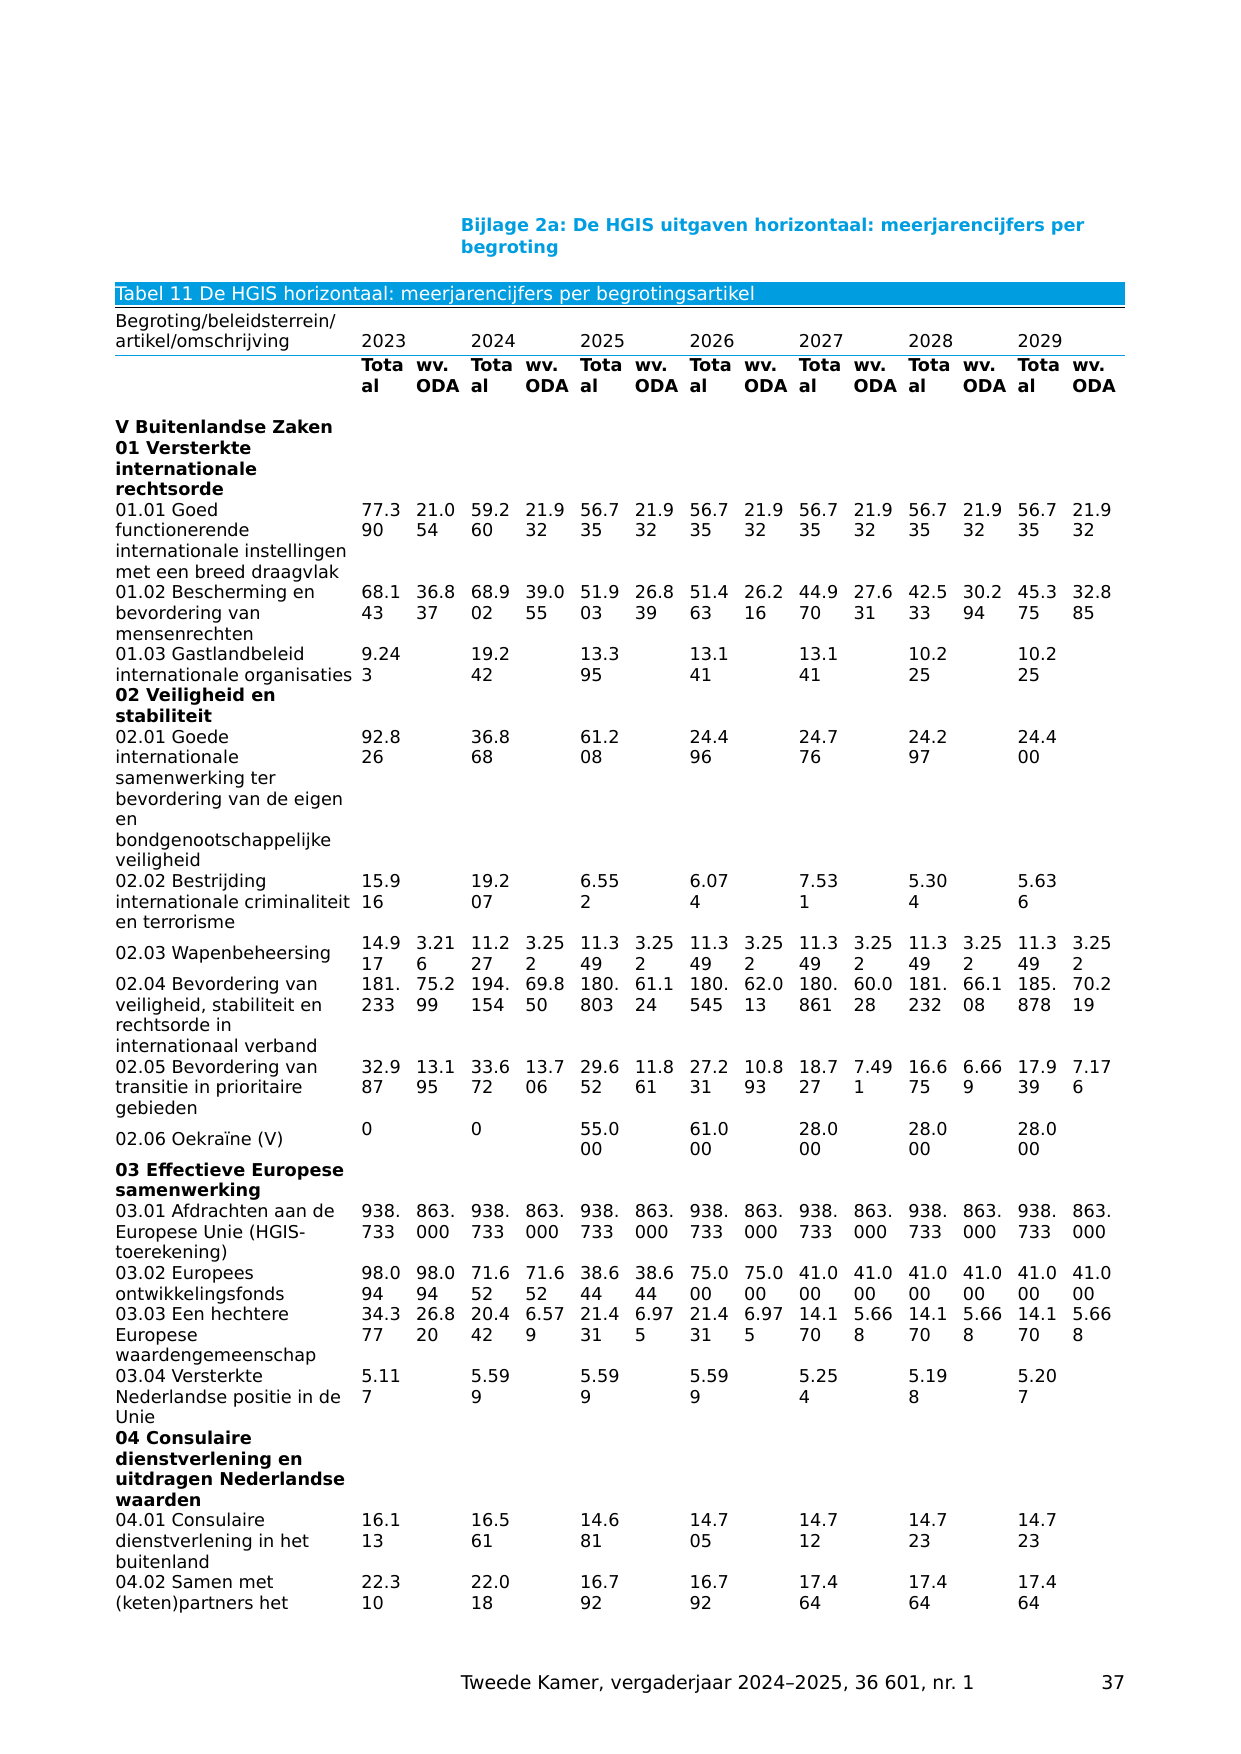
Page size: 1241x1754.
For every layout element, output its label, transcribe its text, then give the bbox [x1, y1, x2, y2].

table_cell 5.599 [468, 1366, 522, 1428]
table_cell [522, 1428, 577, 1510]
table_cell [960, 1160, 1014, 1201]
table_cell 7.491 [850, 1057, 905, 1118]
table_cell [1015, 397, 1069, 417]
table_cell [1069, 1160, 1125, 1201]
table_cell [1015, 417, 1069, 438]
table_cell [960, 1428, 1014, 1510]
table_cell [632, 1572, 686, 1613]
table_cell 04 Consulaire dienstverlening en uitdragen Nederlandse waarden [115, 1428, 358, 1510]
table_cell 5.254 [796, 1366, 850, 1428]
table_cell wv. ODA [850, 356, 905, 397]
table_cell [632, 1428, 686, 1510]
table_cell [960, 1510, 1014, 1572]
table_cell [850, 417, 905, 438]
table_cell 13.706 [522, 1057, 577, 1118]
table_cell [522, 1510, 577, 1572]
table_cell 17.464 [796, 1572, 850, 1613]
table_cell [413, 417, 468, 438]
table_cell [468, 438, 522, 500]
table_cell 0 [358, 1119, 413, 1160]
table_cell 863.000 [741, 1201, 796, 1263]
table_cell 36.837 [413, 582, 468, 644]
table_cell 61.208 [577, 727, 632, 871]
table_cell 26.820 [413, 1304, 468, 1366]
table_cell Begroting/beleidsterrein/artikel/omschrijving [115, 308, 358, 355]
table_cell [1015, 438, 1069, 500]
table_cell 180.861 [796, 974, 850, 1057]
table_cell [741, 644, 796, 685]
table_cell wv. ODA [741, 356, 796, 397]
table_cell 6.975 [741, 1304, 796, 1366]
table_cell 22.018 [468, 1572, 522, 1613]
table_cell 02.06 Oekraïne (V) [115, 1119, 358, 1160]
table_cell 11.349 [796, 933, 850, 974]
table_cell 11.349 [686, 933, 741, 974]
table_cell 03.01 Afdrachten aan de Europese Unie (HGIS-toerekening) [115, 1201, 358, 1263]
table_cell [413, 727, 468, 871]
table_cell 863.000 [960, 1201, 1014, 1263]
table_cell [413, 438, 468, 500]
table_cell [796, 1428, 850, 1510]
table_cell 17.464 [1015, 1572, 1069, 1613]
table_cell 19.207 [468, 871, 522, 933]
table_cell [413, 685, 468, 727]
table_cell 20.442 [468, 1304, 522, 1366]
table_cell [577, 1428, 632, 1510]
table_cell [1069, 1510, 1125, 1572]
table_cell 21.431 [686, 1304, 741, 1366]
table_cell [850, 1428, 905, 1510]
table_cell [741, 1366, 796, 1428]
table_cell 3.252 [741, 933, 796, 974]
table_cell 29.652 [577, 1057, 632, 1118]
table_cell 38.644 [577, 1263, 632, 1304]
table_cell 71.652 [468, 1263, 522, 1304]
table_cell 02.04 Bevordering van veiligheid, stabiliteit en rechtsorde in internationaal verband [115, 974, 358, 1057]
table_cell 863.000 [413, 1201, 468, 1263]
table_cell 15.916 [358, 871, 413, 933]
table_cell [741, 397, 796, 417]
table_cell [1069, 438, 1125, 500]
table_cell [522, 397, 577, 417]
table_cell 51.903 [577, 582, 632, 644]
table_cell 55.000 [577, 1119, 632, 1160]
table_cell [1069, 1572, 1125, 1613]
table_cell 14.723 [905, 1510, 960, 1572]
table_cell 5.668 [850, 1304, 905, 1366]
table_cell 21.932 [522, 500, 577, 582]
table_cell 42.533 [905, 582, 960, 644]
title Bijlage 2a: De HGIS uitgaven horizontaal: meerjarencijfers per begroting [461, 213, 1125, 258]
table_cell [960, 1119, 1014, 1160]
table_cell [850, 438, 905, 500]
table_cell [960, 1572, 1014, 1613]
table_cell 13.395 [577, 644, 632, 685]
table_cell 41.000 [796, 1263, 850, 1304]
table_cell 13.141 [796, 644, 850, 685]
table_cell [413, 1119, 468, 1160]
table_cell 3.252 [522, 933, 577, 974]
table_cell 98.094 [413, 1263, 468, 1304]
table_cell 21.054 [413, 500, 468, 582]
table_cell [468, 1160, 522, 1201]
table_cell [850, 397, 905, 417]
table_cell [905, 685, 960, 727]
table_cell 11.861 [632, 1057, 686, 1118]
table_cell 14.705 [686, 1510, 741, 1572]
table_cell [358, 1160, 413, 1201]
table_cell 24.496 [686, 727, 741, 871]
table_cell [632, 1366, 686, 1428]
table_cell [850, 727, 905, 871]
table_cell 21.932 [850, 500, 905, 582]
table_cell 21.431 [577, 1304, 632, 1366]
table_cell 2028 [905, 308, 1014, 355]
table_cell [632, 397, 686, 417]
table_cell 21.932 [741, 500, 796, 582]
table_cell 3.252 [1069, 933, 1125, 974]
table_cell 16.675 [905, 1057, 960, 1118]
table_cell 01.01 Goed functionerende internationale instellingen met een breed draagvlak [115, 500, 358, 582]
table_cell [686, 438, 741, 500]
table_cell 56.735 [1015, 500, 1069, 582]
table_cell [1015, 1160, 1069, 1201]
table_cell [796, 438, 850, 500]
table_cell [358, 685, 413, 727]
table_cell 863.000 [632, 1201, 686, 1263]
table_cell Totaal [796, 356, 850, 397]
table_cell 5.198 [905, 1366, 960, 1428]
table_cell [905, 397, 960, 417]
table_cell [1069, 871, 1125, 933]
table_cell [960, 871, 1014, 933]
table_cell [850, 308, 905, 355]
table_cell [741, 1428, 796, 1510]
table_cell 938.733 [577, 1201, 632, 1263]
table_cell [413, 871, 468, 933]
table_cell 180.803 [577, 974, 632, 1057]
table_cell [522, 1572, 577, 1613]
table_cell 98.094 [358, 1263, 413, 1304]
table_cell 60.028 [850, 974, 905, 1057]
table_cell 2024 [468, 308, 522, 355]
table_cell [960, 685, 1014, 727]
table_cell 2025 [577, 308, 632, 355]
table_cell [413, 308, 468, 355]
table_cell 26.839 [632, 582, 686, 644]
table_cell [413, 1366, 468, 1428]
table_cell [577, 685, 632, 727]
table_cell [522, 308, 577, 355]
table_cell 17.939 [1015, 1057, 1069, 1118]
table_cell 04.01 Consulaire dienstverlening in het buitenland [115, 1510, 358, 1572]
table_cell [522, 417, 577, 438]
table_cell 01.03 Gastlandbeleid internationale organisaties [115, 644, 358, 685]
table_cell [741, 438, 796, 500]
table_cell 3.252 [632, 933, 686, 974]
table_cell 56.735 [905, 500, 960, 582]
table_cell 62.013 [741, 974, 796, 1057]
table_cell 45.375 [1015, 582, 1069, 644]
table_cell 26.216 [741, 582, 796, 644]
table_cell 16.113 [358, 1510, 413, 1572]
table_cell 14.170 [796, 1304, 850, 1366]
table_cell 28.000 [1015, 1119, 1069, 1160]
table_cell 185.878 [1015, 974, 1069, 1057]
table_cell [960, 1366, 1014, 1428]
table_cell 71.652 [522, 1263, 577, 1304]
table_cell [741, 308, 796, 355]
table_cell [115, 356, 358, 397]
table_cell [1069, 644, 1125, 685]
table_cell 14.917 [358, 933, 413, 974]
table_cell 11.227 [468, 933, 522, 974]
table_cell [905, 1428, 960, 1510]
table_cell 41.000 [960, 1263, 1014, 1304]
table_cell 34.377 [358, 1304, 413, 1366]
table_cell 77.390 [358, 500, 413, 582]
table_cell [686, 1428, 741, 1510]
table_cell [632, 1510, 686, 1572]
table_cell wv. ODA [413, 356, 468, 397]
table_cell 32.885 [1069, 582, 1125, 644]
table_cell [577, 1160, 632, 1201]
table_cell [960, 644, 1014, 685]
table_cell 2027 [796, 308, 850, 355]
table_cell [796, 1160, 850, 1201]
table_cell 27.231 [686, 1057, 741, 1118]
table_cell 01.02 Bescherming en bevordering van mensenrechten [115, 582, 358, 644]
table_cell 14.681 [577, 1510, 632, 1572]
table_cell 56.735 [577, 500, 632, 582]
table_cell [1069, 1366, 1125, 1428]
table_cell [686, 417, 741, 438]
table_cell 9.243 [358, 644, 413, 685]
table_cell [413, 1428, 468, 1510]
table_cell 6.975 [632, 1304, 686, 1366]
table_cell 181.233 [358, 974, 413, 1057]
table_cell [632, 644, 686, 685]
table_cell [960, 727, 1014, 871]
table_cell [522, 685, 577, 727]
table_cell [850, 1366, 905, 1428]
table_cell [522, 1366, 577, 1428]
table_cell [1069, 1119, 1125, 1160]
table_cell [960, 438, 1014, 500]
table_cell 6.669 [960, 1057, 1014, 1118]
table_cell Totaal [358, 356, 413, 397]
table_cell 14.170 [905, 1304, 960, 1366]
table_cell 10.225 [1015, 644, 1069, 685]
table_cell wv. ODA [960, 356, 1014, 397]
table_cell 2026 [686, 308, 741, 355]
table_cell 10.893 [741, 1057, 796, 1118]
table_cell 02.05 Bevordering van transitie in prioritaire gebieden [115, 1057, 358, 1118]
table_cell 01 Versterkte internationale rechtsorde [115, 438, 358, 500]
table_cell [413, 1572, 468, 1613]
table_cell [1069, 685, 1125, 727]
table_cell 16.561 [468, 1510, 522, 1572]
table_cell [850, 1160, 905, 1201]
table_cell 13.141 [686, 644, 741, 685]
table_cell [1069, 417, 1125, 438]
table_cell [850, 644, 905, 685]
table_cell wv. ODA [632, 356, 686, 397]
table_cell [577, 417, 632, 438]
table_cell 863.000 [522, 1201, 577, 1263]
table_cell 14.170 [1015, 1304, 1069, 1366]
table_cell 02 Veiligheid en stabiliteit [115, 685, 358, 727]
table_cell 66.108 [960, 974, 1014, 1057]
table_cell [358, 1428, 413, 1510]
table_cell Totaal [1015, 356, 1069, 397]
table_cell 02.01 Goede internationale samenwerking ter bevordering van de eigen en bondgenootschappelijke veiligheid [115, 727, 358, 871]
table_cell 14.723 [1015, 1510, 1069, 1572]
table_cell [358, 438, 413, 500]
table_cell 39.055 [522, 582, 577, 644]
table_cell 92.826 [358, 727, 413, 871]
table_cell 14.712 [796, 1510, 850, 1572]
table_cell [796, 417, 850, 438]
table_cell [358, 397, 413, 417]
table_cell [741, 1119, 796, 1160]
table_cell 41.000 [905, 1263, 960, 1304]
table_cell 56.735 [796, 500, 850, 582]
table_cell 24.297 [905, 727, 960, 871]
table_cell 75.000 [686, 1263, 741, 1304]
table_cell V Buitenlandse Zaken [115, 417, 358, 438]
table_cell [1069, 1428, 1125, 1510]
table_cell 863.000 [1069, 1201, 1125, 1263]
table_cell 18.727 [796, 1057, 850, 1118]
table_cell 5.636 [1015, 871, 1069, 933]
table_cell 863.000 [850, 1201, 905, 1263]
table_cell [850, 1119, 905, 1160]
table_cell [522, 1160, 577, 1201]
table_cell 2029 [1015, 308, 1125, 355]
table_cell [741, 1160, 796, 1201]
table_cell [413, 397, 468, 417]
table_cell 3.252 [960, 933, 1014, 974]
table_cell 27.631 [850, 582, 905, 644]
table_cell [522, 871, 577, 933]
table_cell 3.252 [850, 933, 905, 974]
table_cell 0 [468, 1119, 522, 1160]
table_cell 5.117 [358, 1366, 413, 1428]
table_cell Totaal [577, 356, 632, 397]
table_cell 28.000 [796, 1119, 850, 1160]
table_cell [1069, 397, 1125, 417]
table_cell [796, 685, 850, 727]
table_cell [905, 438, 960, 500]
table_cell [905, 417, 960, 438]
table_cell [468, 417, 522, 438]
table_cell [413, 1510, 468, 1572]
table_cell [413, 644, 468, 685]
table_cell 41.000 [1015, 1263, 1069, 1304]
table_cell [468, 1428, 522, 1510]
table_cell 03.02 Europees ontwikkelingsfonds [115, 1263, 358, 1304]
table_cell 21.932 [632, 500, 686, 582]
table_cell 33.672 [468, 1057, 522, 1118]
table_cell 10.225 [905, 644, 960, 685]
table_cell 02.02 Bestrijding internationale criminaliteit en terrorisme [115, 871, 358, 933]
table_cell 11.349 [905, 933, 960, 974]
table_cell 5.304 [905, 871, 960, 933]
table_cell 44.970 [796, 582, 850, 644]
table_cell 03.04 Versterkte Nederlandse positie in de Unie [115, 1366, 358, 1428]
table_cell [686, 397, 741, 417]
table_cell 938.733 [358, 1201, 413, 1263]
table_cell 70.219 [1069, 974, 1125, 1057]
table_cell 24.400 [1015, 727, 1069, 871]
table_cell wv. ODA [1069, 356, 1125, 397]
table_cell 17.464 [905, 1572, 960, 1613]
table_cell 5.599 [577, 1366, 632, 1428]
table_cell [358, 417, 413, 438]
table_cell 02.03 Wapenbeheersing [115, 933, 358, 974]
table_cell 7.531 [796, 871, 850, 933]
table_cell [632, 438, 686, 500]
table_cell [468, 685, 522, 727]
table_cell 61.124 [632, 974, 686, 1057]
table_cell 75.000 [741, 1263, 796, 1304]
table_cell 51.463 [686, 582, 741, 644]
table_cell [577, 438, 632, 500]
table_cell [632, 727, 686, 871]
table_cell [960, 417, 1014, 438]
table_cell 5.207 [1015, 1366, 1069, 1428]
table_cell 11.349 [1015, 933, 1069, 974]
table_cell [632, 871, 686, 933]
table_cell 16.792 [577, 1572, 632, 1613]
table_cell 938.733 [468, 1201, 522, 1263]
table_cell [632, 685, 686, 727]
table_cell [413, 1160, 468, 1201]
table_cell 938.733 [1015, 1201, 1069, 1263]
table_cell 19.242 [468, 644, 522, 685]
table_cell 938.733 [796, 1201, 850, 1263]
table_cell [741, 685, 796, 727]
table_cell 61.000 [686, 1119, 741, 1160]
table_cell 59.260 [468, 500, 522, 582]
table_cell [741, 417, 796, 438]
table_cell 16.792 [686, 1572, 741, 1613]
table_cell [522, 438, 577, 500]
table_cell 56.735 [686, 500, 741, 582]
table_cell 68.902 [468, 582, 522, 644]
table_cell 5.668 [960, 1304, 1014, 1366]
table_cell wv. ODA [522, 356, 577, 397]
table_cell [686, 685, 741, 727]
table_cell 36.868 [468, 727, 522, 871]
table_cell 194.154 [468, 974, 522, 1057]
table_cell [686, 1160, 741, 1201]
table_cell 21.932 [1069, 500, 1125, 582]
table_cell 03.03 Een hechtere Europese waardengemeenschap [115, 1304, 358, 1366]
table_cell 03 Effectieve Europese samenwerking [115, 1160, 358, 1201]
table_cell [850, 685, 905, 727]
table_cell [632, 308, 686, 355]
table_cell Totaal [468, 356, 522, 397]
table_cell [632, 1160, 686, 1201]
table_cell 6.552 [577, 871, 632, 933]
table_cell 75.299 [413, 974, 468, 1057]
table_cell [741, 871, 796, 933]
table_cell 6.074 [686, 871, 741, 933]
table_cell 68.143 [358, 582, 413, 644]
table_cell 32.987 [358, 1057, 413, 1118]
table_cell [522, 644, 577, 685]
table_cell [741, 727, 796, 871]
table_cell 41.000 [1069, 1263, 1125, 1304]
table_cell 181.232 [905, 974, 960, 1057]
table_cell [905, 1160, 960, 1201]
table_cell 13.195 [413, 1057, 468, 1118]
table_cell 04.02 Samen met (keten)partners het [115, 1572, 358, 1613]
table_cell [796, 397, 850, 417]
table_cell 5.599 [686, 1366, 741, 1428]
table_cell [850, 871, 905, 933]
table_cell [960, 397, 1014, 417]
table_cell Totaal [686, 356, 741, 397]
table_cell [741, 1572, 796, 1613]
table_cell [1069, 727, 1125, 871]
table_cell [1015, 685, 1069, 727]
table_cell 69.850 [522, 974, 577, 1057]
table_cell 5.668 [1069, 1304, 1125, 1366]
table_cell 180.545 [686, 974, 741, 1057]
table_cell [522, 1119, 577, 1160]
table_cell 938.733 [905, 1201, 960, 1263]
table_cell 7.176 [1069, 1057, 1125, 1118]
table_cell 6.579 [522, 1304, 577, 1366]
table_cell 28.000 [905, 1119, 960, 1160]
table_cell [522, 727, 577, 871]
table_cell [632, 1119, 686, 1160]
table_cell 11.349 [577, 933, 632, 974]
table_cell 41.000 [850, 1263, 905, 1304]
table_cell [632, 417, 686, 438]
table_cell 22.310 [358, 1572, 413, 1613]
table_cell [577, 397, 632, 417]
table_cell 24.776 [796, 727, 850, 871]
table_cell [741, 1510, 796, 1572]
table_cell 938.733 [686, 1201, 741, 1263]
table_cell 38.644 [632, 1263, 686, 1304]
table_cell 2023 [358, 308, 413, 355]
table_cell [1015, 1428, 1069, 1510]
table_cell 3.216 [413, 933, 468, 974]
table_cell [850, 1572, 905, 1613]
table_cell Totaal [905, 356, 960, 397]
table_cell [115, 397, 358, 417]
table_cell [850, 1510, 905, 1572]
table_cell 21.932 [960, 500, 1014, 582]
table_cell [468, 397, 522, 417]
table_cell 30.294 [960, 582, 1014, 644]
